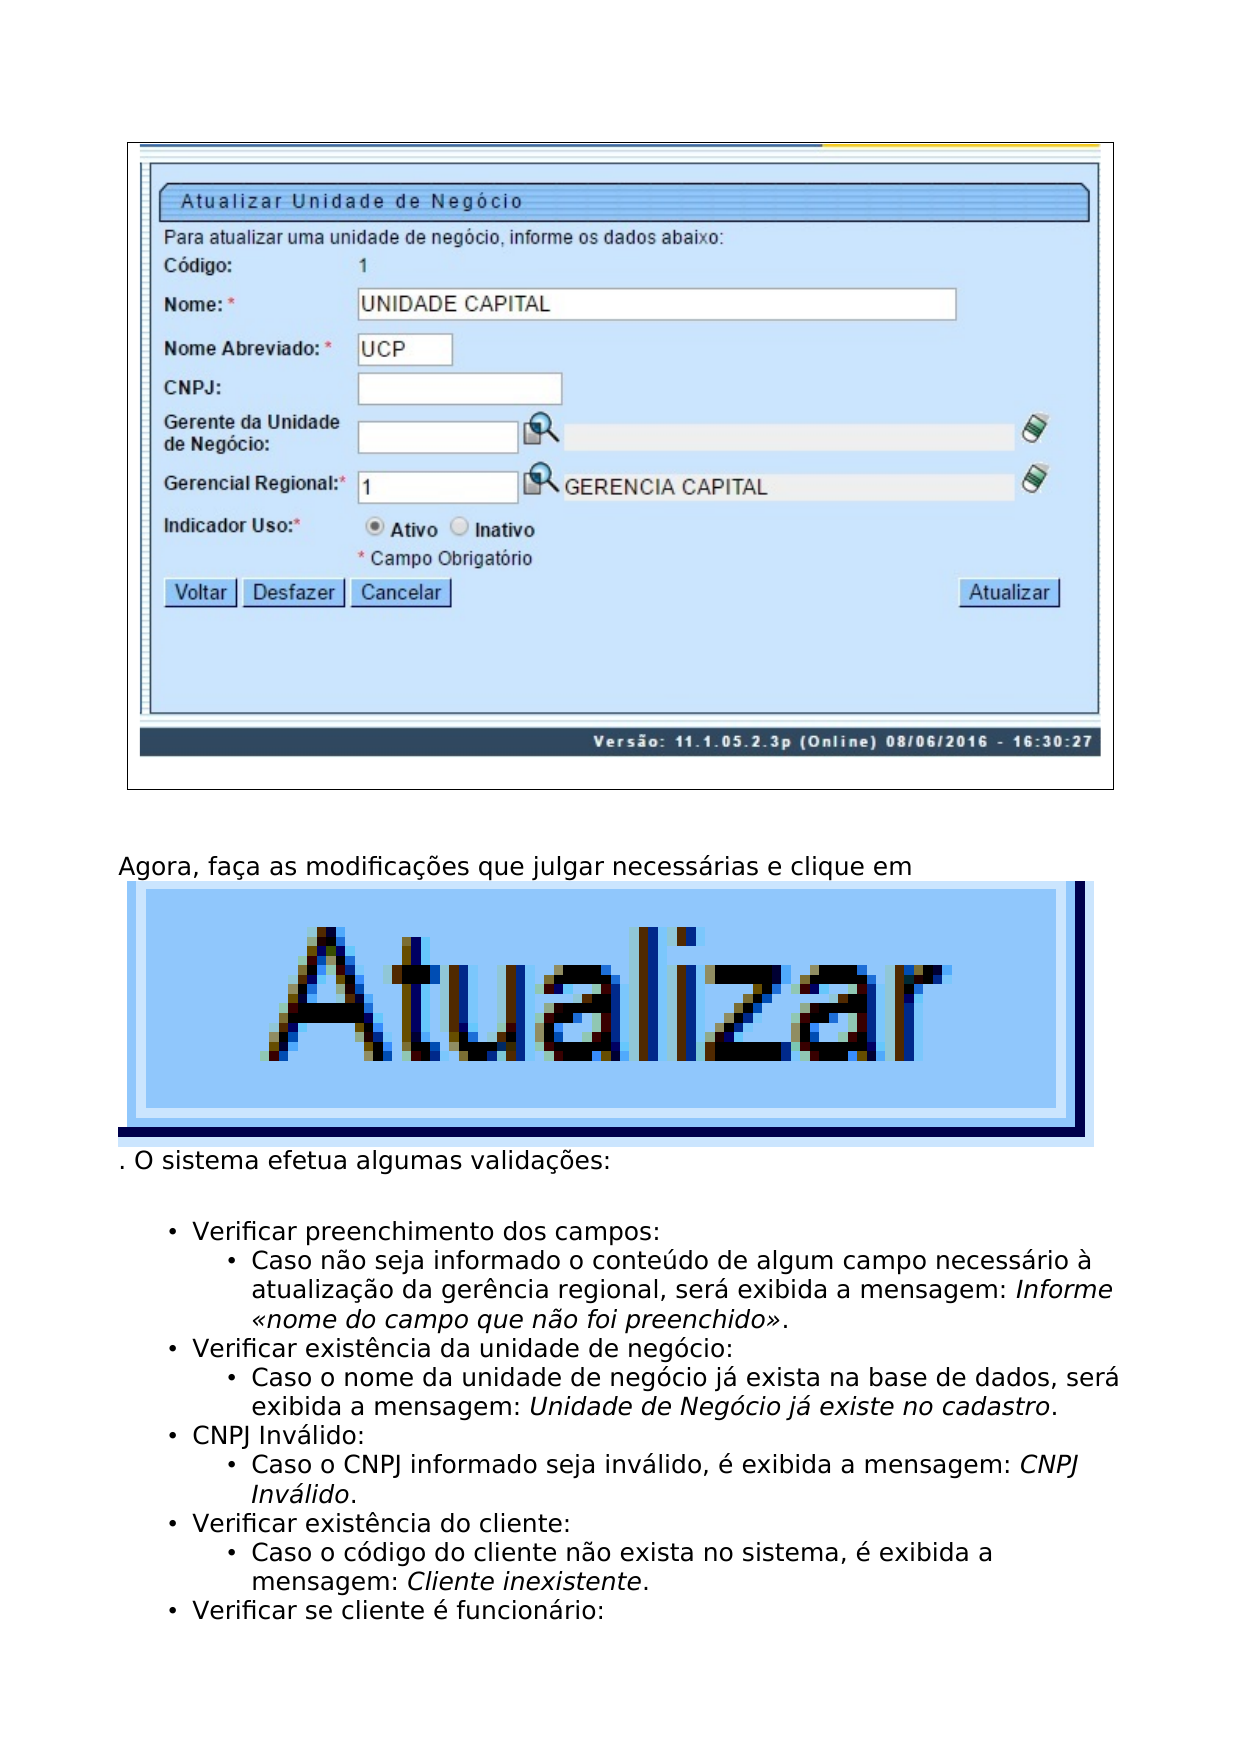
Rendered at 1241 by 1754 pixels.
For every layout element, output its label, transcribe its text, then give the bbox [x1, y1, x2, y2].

text Agora, faça as modificações que julgar necessárias e clique em [118, 852, 1122, 881]
list Verificar se cliente é funcionário: [177, 1596, 1122, 1626]
list Caso o nome da unidade de negócio já exista na base de dados, será exibida a mensagem: Unidade de Negócio já existe no cadastro. [236, 1363, 1122, 1421]
list Verificar existência do cliente: [177, 1509, 1122, 1538]
table_header [128, 143, 1113, 789]
text . O sistema efetua algumas validações: [118, 1147, 1122, 1175]
picture [139, 144, 1101, 758]
list CNPJ Inválido: [177, 1421, 1122, 1451]
list Caso o CNPJ informado seja inválido, é exibida a mensagem: CNPJ Inválido. [236, 1451, 1122, 1509]
list Caso o código do cliente não exista no sistema, é exibida a mensagem: Cliente inexistente. [236, 1538, 1122, 1596]
list Verificar preenchimento dos campos: [177, 1217, 1122, 1246]
list Verificar existência da unidade de negócio: [177, 1334, 1122, 1363]
list Caso não seja informado o conteúdo de algum campo necessário à atualização da gerência regional, será exibida a mensagem: Informe «nome do campo que não foi preenchido». [236, 1246, 1122, 1334]
picture [118, 881, 1123, 1147]
